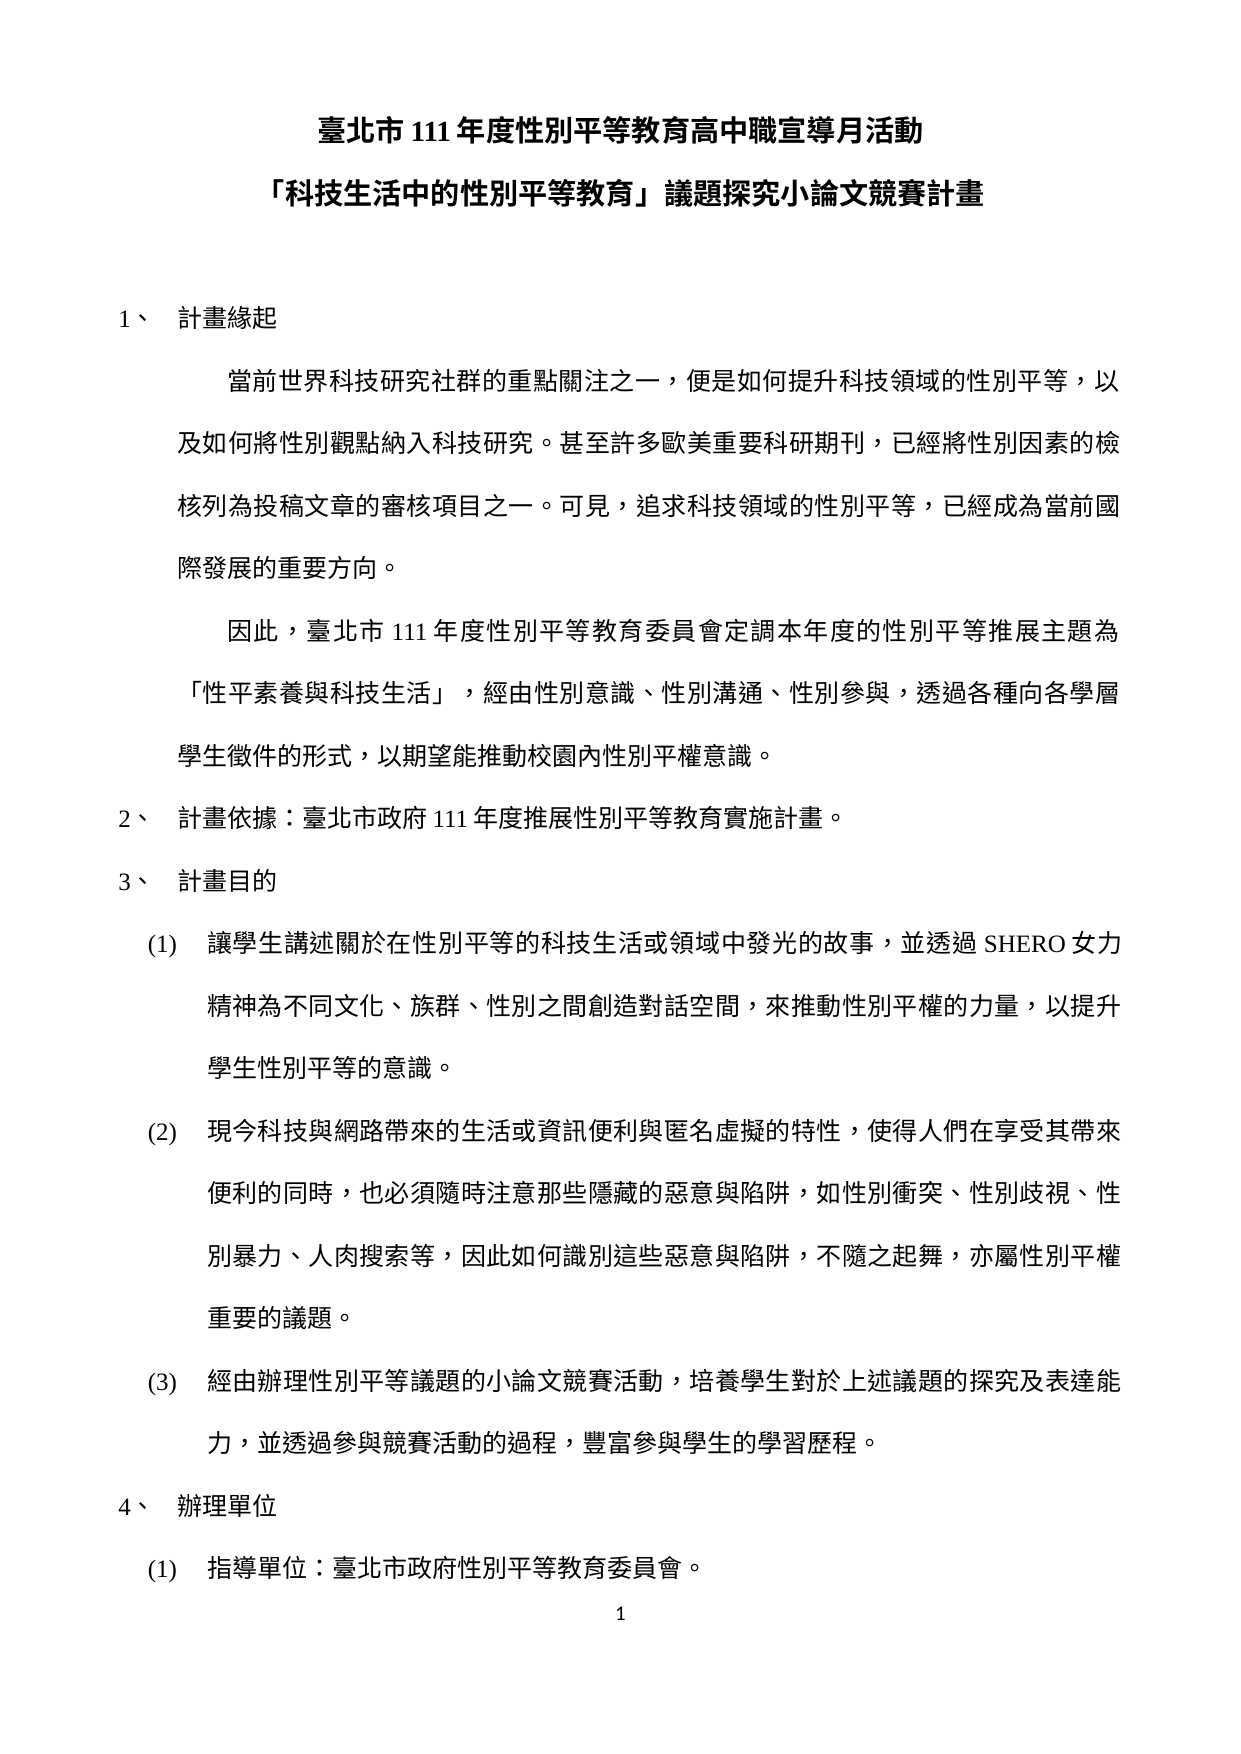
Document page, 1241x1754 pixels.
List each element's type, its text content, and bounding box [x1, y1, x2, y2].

list 讓學生講述關於在性別平等的科技生活或領域中發光的故事，並透過SHERO女力精神為不同文化、族群、性別之間創造對話空間，來推動性別平權的力量，以提升學生性別平等的意識。 [148, 900, 1122, 1087]
list 經由辦理性別平等議題的小論文競賽活動，培養學生對於上述議題的探究及表達能力，並透過參與競賽活動的過程，豐富參與學生的學習歷程。 [148, 1337, 1122, 1462]
text 因此，臺北市111年度性別平等教育委員會定調本年度的性別平等推展主題為「性平素養與科技生活」，經由性別意識、性別溝通、性別參與，透過各種向各學層學生徵件的形式，以期望能推動校園內性別平權意識。 [177, 587, 1122, 775]
list 計畫目的 [118, 837, 1122, 900]
text 「科技生活中的性別平等教育」議題探究小論文競賽計畫 [118, 150, 1122, 212]
list 計畫緣起 [118, 275, 1122, 337]
list 計畫依據：臺北市政府111年度推展性別平等教育實施計畫。 [118, 775, 1122, 837]
text 臺北市111年度性別平等教育高中職宣導月活動 [118, 87, 1122, 150]
list 指導單位：臺北市政府性別平等教育委員會。 [148, 1525, 1122, 1587]
list 現今科技與網路帶來的生活或資訊便利與匿名虛擬的特性，使得人們在享受其帶來便利的同時，也必須隨時注意那些隱藏的惡意與陷阱，如性別衝突、性別歧視、性別暴力、人肉搜索等，因此如何識別這些惡意與陷阱，不隨之起舞，亦屬性別平權重要的議題。 [148, 1087, 1122, 1337]
list 辦理單位 [118, 1462, 1122, 1525]
text 當前世界科技研究社群的重點關注之一，便是如何提升科技領域的性別平等，以及如何將性別觀點納入科技研究。甚至許多歐美重要科研期刊，已經將性別因素的檢核列為投稿文章的審核項目之一。可見，追求科技領域的性別平等，已經成為當前國際發展的重要方向。 [177, 337, 1122, 587]
